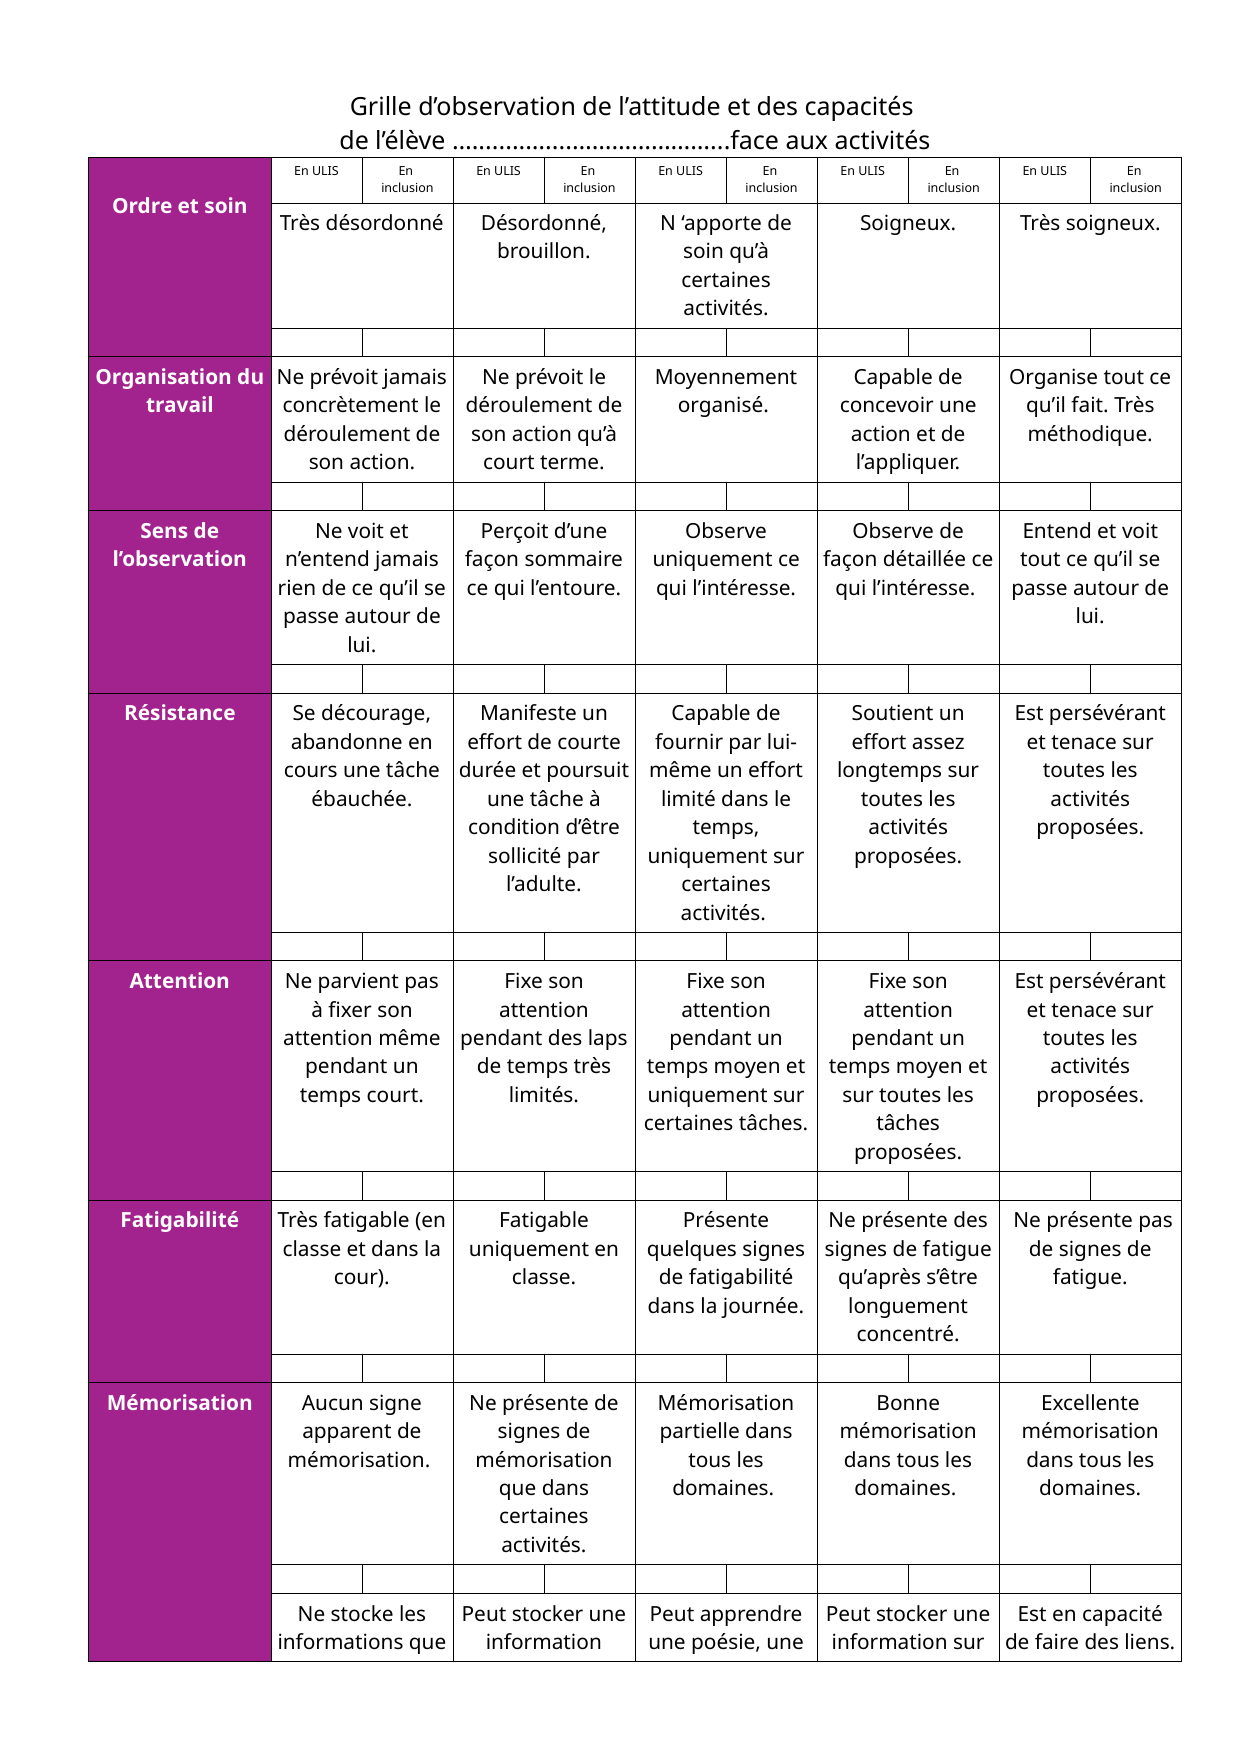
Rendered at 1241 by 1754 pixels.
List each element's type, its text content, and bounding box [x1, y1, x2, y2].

table_cell [909, 1565, 999, 1593]
table_cell [727, 933, 817, 960]
table_cell Très soigneux. [1000, 204, 1181, 328]
table_header En ULIS [636, 158, 726, 202]
table_cell [636, 483, 726, 510]
table_cell Bonne mémorisation dans tous les domaines. [818, 1383, 999, 1564]
table_cell N ‘apporte de soin qu’à certaines activités. [636, 204, 817, 328]
table_cell [545, 665, 635, 693]
table_cell Ne présente pas de signes de fatigue. [1000, 1201, 1181, 1353]
table_cell [636, 933, 726, 960]
table_cell Fatigabilité [89, 1201, 271, 1382]
table_cell [454, 1565, 544, 1593]
table_cell [272, 665, 362, 693]
table_cell [1091, 329, 1181, 356]
table_cell Observe de façon détaillée ce qui l’intéresse. [818, 511, 999, 664]
table_cell [545, 1355, 635, 1382]
table_cell [727, 1355, 817, 1382]
table_cell Capable de fournir par lui-même un effort limité dans le temps, uniquement sur certaines activités. [636, 694, 817, 932]
table_cell [636, 665, 726, 693]
table_cell [636, 1172, 726, 1200]
table_cell [1091, 1355, 1181, 1382]
table_cell Observe uniquement ce qui l’intéresse. [636, 511, 817, 664]
table_cell [727, 1565, 817, 1593]
table_cell Se décourage, abandonne en cours une tâche ébauchée. [272, 694, 453, 932]
table_cell Très désordonné [272, 204, 453, 328]
table_cell [1091, 483, 1181, 510]
table_cell [272, 329, 362, 356]
table_cell Est persévérant et tenace sur toutes les activités proposées. [1000, 694, 1181, 932]
table_cell [1000, 1172, 1090, 1200]
table_cell Excellente mémorisation dans tous les domaines. [1000, 1383, 1181, 1564]
table_cell [909, 933, 999, 960]
table_header En inclusion [545, 158, 635, 202]
table_cell [363, 665, 453, 693]
table_cell [1091, 665, 1181, 693]
table_cell Peut apprendre une poésie, une [636, 1594, 817, 1661]
table_header En inclusion [727, 158, 817, 202]
table_cell [1000, 933, 1090, 960]
table_cell [272, 483, 362, 510]
table_cell [818, 483, 908, 510]
table_cell [454, 933, 544, 960]
table_cell [909, 665, 999, 693]
table_cell Peut stocker une information sur [818, 1594, 999, 1661]
table_cell Désordonné, brouillon. [454, 204, 635, 328]
table_cell Soigneux. [818, 204, 999, 328]
table_cell [363, 1355, 453, 1382]
table_cell [363, 1565, 453, 1593]
table_cell Ne présente de signes de mémorisation que dans certaines activités. [454, 1383, 635, 1564]
table_cell Ne présente des signes de fatigue qu’après s’être longuement concentré. [818, 1201, 999, 1353]
table_cell [363, 329, 453, 356]
table_cell [454, 483, 544, 510]
table_cell [1091, 1565, 1181, 1593]
table_cell Très fatigable (en classe et dans la cour). [272, 1201, 453, 1353]
table_cell Organisation du travail [89, 357, 271, 510]
table_header En inclusion [363, 158, 453, 202]
table_cell Attention [89, 961, 271, 1200]
table_cell Fixe son attention pendant des laps de temps très limités. [454, 961, 635, 1171]
table_cell [818, 1355, 908, 1382]
table_cell Entend et voit tout ce qu’il se passe autour de lui. [1000, 511, 1181, 664]
table_cell [272, 1565, 362, 1593]
table_cell Organise tout ce qu’il fait. Très méthodique. [1000, 357, 1181, 482]
table_cell Capable de concevoir une action et de l’appliquer. [818, 357, 999, 482]
table_cell [545, 933, 635, 960]
table_cell [454, 665, 544, 693]
table_cell Fixe son attention pendant un temps moyen et sur toutes les tâches proposées. [818, 961, 999, 1171]
table_cell [909, 329, 999, 356]
table_cell [727, 329, 817, 356]
table_cell [272, 1355, 362, 1382]
table_cell [272, 1172, 362, 1200]
table_cell [727, 483, 817, 510]
table_cell Résistance [89, 694, 271, 960]
table_cell [818, 1565, 908, 1593]
table_cell [727, 1172, 817, 1200]
table_cell Sens de l’observation [89, 511, 271, 693]
table_cell Mémorisation partielle dans tous les domaines. [636, 1383, 817, 1564]
table_cell Ne parvient pas à fixer son attention même pendant un temps court. [272, 961, 453, 1171]
table_cell [454, 329, 544, 356]
table_cell [1000, 329, 1090, 356]
table_cell [363, 1172, 453, 1200]
table_cell Perçoit d’une façon sommaire ce qui l’entoure. [454, 511, 635, 664]
table_cell Ne voit et n’entend jamais rien de ce qu’il se passe autour de lui. [272, 511, 453, 664]
table_cell [545, 483, 635, 510]
table_cell [545, 1172, 635, 1200]
table_cell [636, 329, 726, 356]
table_cell Ne prévoit le déroulement de son action qu’à court terme. [454, 357, 635, 482]
table_cell Fatigable uniquement en classe. [454, 1201, 635, 1353]
table_header En inclusion [909, 158, 999, 202]
table_cell [909, 1172, 999, 1200]
table_cell [1091, 1172, 1181, 1200]
table_cell [1000, 1355, 1090, 1382]
table_cell [272, 933, 362, 960]
table_cell Ne prévoit jamais concrètement le déroulement de son action. [272, 357, 453, 482]
table_cell Manifeste un effort de courte durée et poursuit une tâche à condition d’être sollicité par l’adulte. [454, 694, 635, 932]
table_cell Soutient un effort assez longtemps sur toutes les activités proposées. [818, 694, 999, 932]
table_cell [818, 329, 908, 356]
table_cell [818, 665, 908, 693]
table_cell [545, 1565, 635, 1593]
table_cell [363, 933, 453, 960]
text de l’élève …........…....…………………...face aux activités [88, 123, 1181, 157]
table_cell [909, 483, 999, 510]
table_cell Peut stocker une information [454, 1594, 635, 1661]
text Grille d’observation de l’attitude et des capacités [88, 88, 1181, 123]
table_cell Est persévérant et tenace sur toutes les activités proposées. [1000, 961, 1181, 1171]
table_header En inclusion [1091, 158, 1181, 202]
table_cell [1000, 1565, 1090, 1593]
table_header En ULIS [818, 158, 908, 202]
table_header En ULIS [1000, 158, 1090, 202]
table_cell [1091, 933, 1181, 960]
table_cell [727, 665, 817, 693]
table_cell Est en capacité de faire des liens. [1000, 1594, 1181, 1661]
table_header Ordre et soin [89, 158, 271, 356]
table_cell [909, 1355, 999, 1382]
table_cell [454, 1172, 544, 1200]
table_cell Fixe son attention pendant un temps moyen et uniquement sur certaines tâches. [636, 961, 817, 1171]
table_cell Mémorisation [89, 1383, 271, 1661]
table_cell Aucun signe apparent de mémorisation. [272, 1383, 453, 1564]
table_header En ULIS [454, 158, 544, 202]
table_cell [1000, 665, 1090, 693]
table_header En ULIS [272, 158, 362, 202]
table_cell [545, 329, 635, 356]
table_cell [636, 1355, 726, 1382]
table_cell [818, 933, 908, 960]
table_cell [454, 1355, 544, 1382]
table_cell Moyennement organisé. [636, 357, 817, 482]
table_cell [1000, 483, 1090, 510]
table_cell Présente quelques signes de fatigabilité dans la journée. [636, 1201, 817, 1353]
table_cell [818, 1172, 908, 1200]
table_cell [636, 1565, 726, 1593]
table_cell [363, 483, 453, 510]
table_cell Ne stocke les informations que [272, 1594, 453, 1661]
